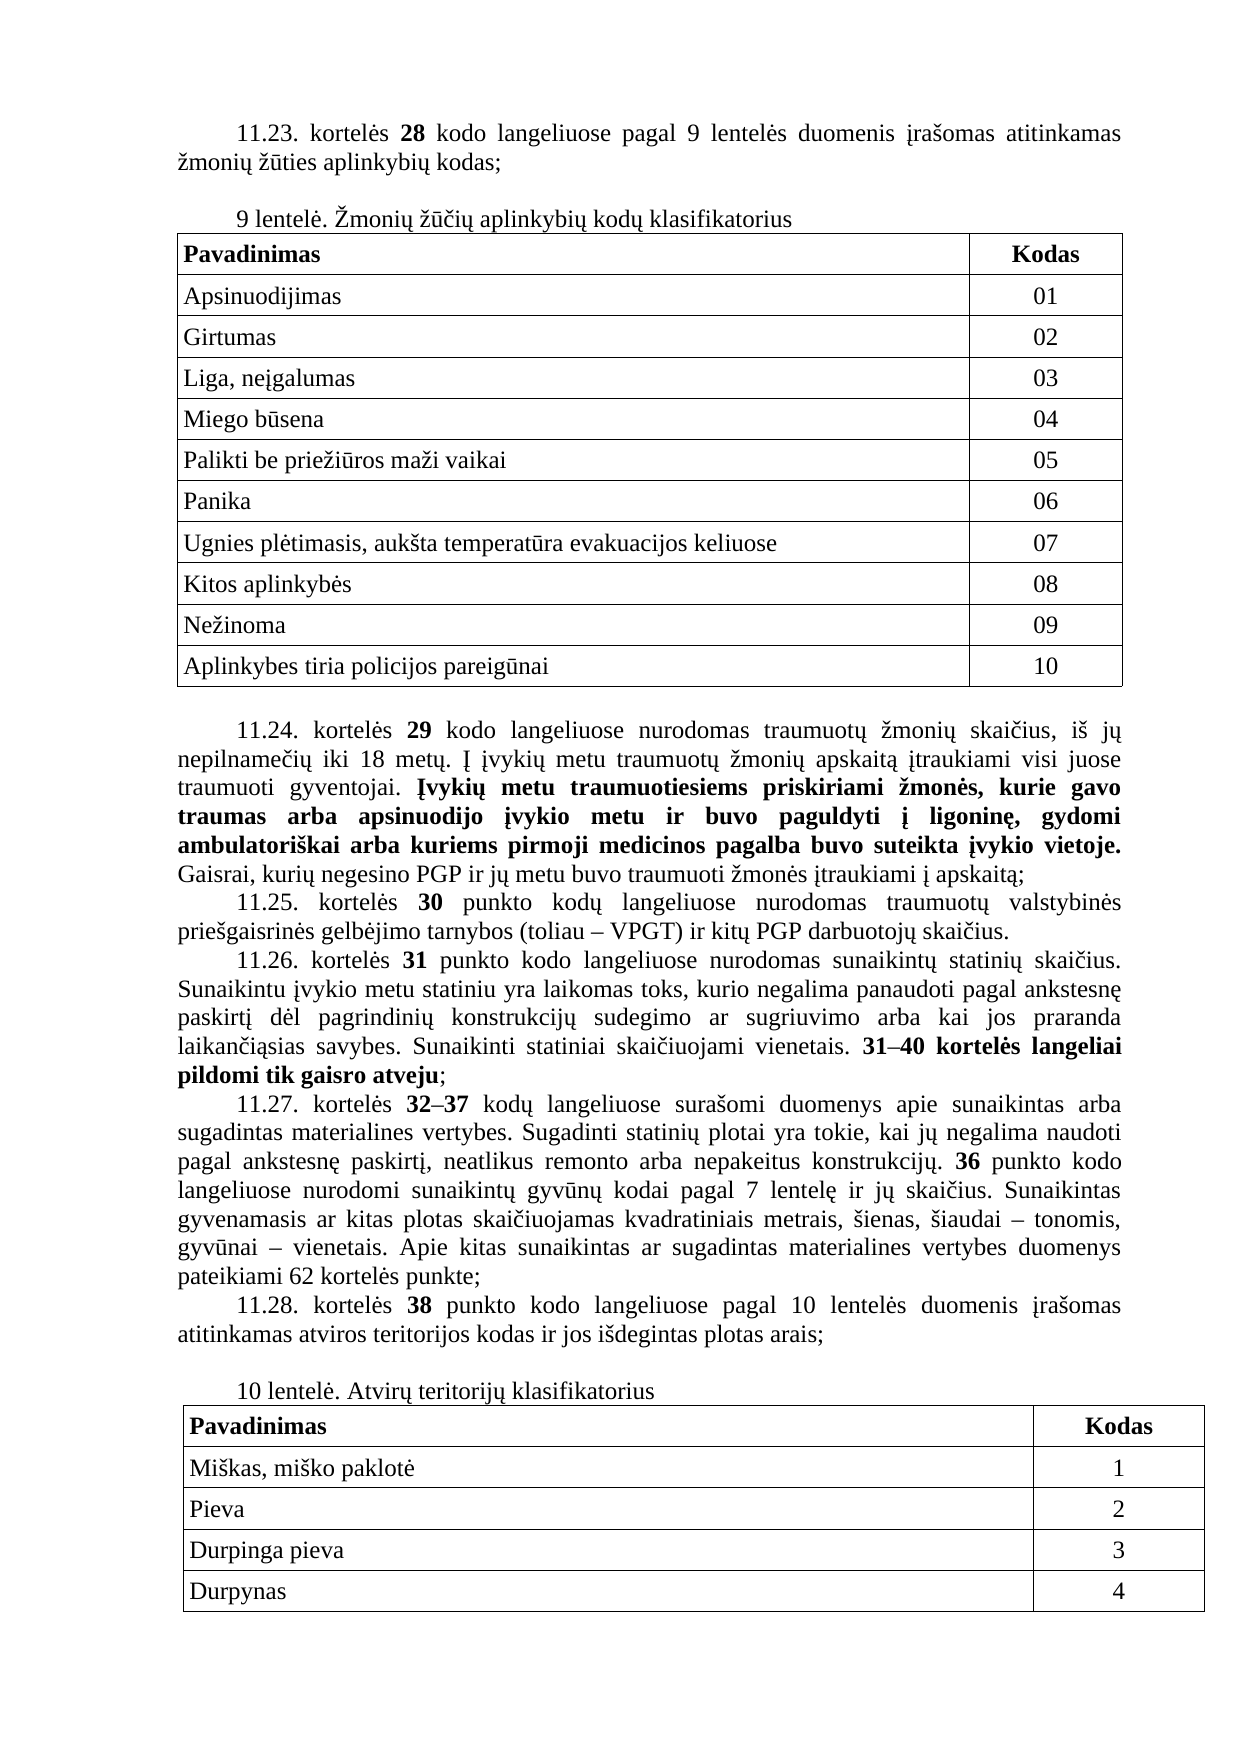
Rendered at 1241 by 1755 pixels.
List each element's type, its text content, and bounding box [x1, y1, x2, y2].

table_cell Kitos aplinkybės [178, 563, 969, 603]
table_cell Apsinuodijimas [178, 275, 969, 315]
table_header Pavadinimas [184, 1406, 1033, 1446]
table_cell 03 [970, 358, 1122, 398]
table_cell Durpinga pieva [184, 1530, 1033, 1569]
table_cell Girtumas [178, 316, 969, 357]
text 9 lentelė. Žmonių žūčių aplinkybių kodų klasifikatorius [177, 204, 1122, 233]
table_cell Panika [178, 481, 969, 521]
table_cell 4 [1034, 1571, 1204, 1611]
text 11.23. kortelės 28 kodo langeliuose pagal 9 lentelės duomenis įrašomas atitinkamas žmonių žūties aplinkybių kodas; [177, 118, 1122, 176]
table_cell 06 [970, 481, 1122, 521]
table_cell Aplinkybes tiria policijos pareigūnai [178, 646, 969, 686]
table_cell 09 [970, 605, 1122, 644]
table_cell 3 [1034, 1530, 1204, 1569]
text 10 lentelė. Atvirų teritorijų klasifikatorius [177, 1376, 1122, 1405]
table_cell 1 [1034, 1447, 1204, 1487]
table_cell Palikti be priežiūros maži vaikai [178, 440, 969, 480]
text 11.27. kortelės 32–37 kodų langeliuose surašomi duomenys apie sunaikintas arba sugadintas materialines vertybes. Sugadinti statinių plotai yra tokie, kai jų negalima naudoti pagal ankstesnę paskirtį, neatlikus remonto arba nepakeitus konstrukcijų. 36 punkto kodo langeliuose nurodomi sunaikintų gyvūnų kodai pagal 7 lentelę ir jų skaičius. Sunaikintas gyvenamasis ar kitas plotas skaičiuojamas kvadratiniais metrais, šienas, šiaudai – tonomis, gyvūnai – vienetais. Apie kitas sunaikintas ar sugadintas materialines vertybes duomenys pateikiami 62 kortelės punkte; [177, 1089, 1122, 1290]
table_cell Ugnies plėtimasis, aukšta temperatūra evakuacijos keliuose [178, 522, 969, 562]
table_cell Liga, neįgalumas [178, 358, 969, 398]
table_cell Durpynas [184, 1571, 1033, 1611]
table_cell 02 [970, 316, 1122, 357]
text 11.25. kortelės 30 punkto kodų langeliuose nurodomas traumuotų valstybinės priešgaisrinės gelbėjimo tarnybos (toliau – VPGT) ir kitų PGP darbuotojų skaičius. [177, 887, 1122, 945]
text 11.24. kortelės 29 kodo langeliuose nurodomas traumuotų žmonių skaičius, iš jų nepilnamečių iki 18 metų. Į įvykių metu traumuotų žmonių apskaitą įtraukiami visi juose traumuoti gyventojai. Įvykių metu traumuotiesiems priskiriami žmonės, kurie gavo traumas arba apsinuodijo įvykio metu ir buvo paguldyti į ligoninę, gydomi ambulatoriškai arba kuriems pirmoji medicinos pagalba buvo suteikta įvykio vietoje. Gaisrai, kurių negesino PGP ir jų metu buvo traumuoti žmonės įtraukiami į apskaitą; [177, 715, 1122, 887]
table_cell 10 [970, 646, 1122, 686]
text 11.26. kortelės 31 punkto kodo langeliuose nurodomas sunaikintų statinių skaičius. Sunaikintu įvykio metu statiniu yra laikomas toks, kurio negalima panaudoti pagal ankstesnę paskirtį dėl pagrindinių konstrukcijų sudegimo ar sugriuvimo arba kai jos praranda laikančiąsias savybes. Sunaikinti statiniai skaičiuojami vienetais. 31–40 kortelės langeliai pildomi tik gaisro atveju; [177, 945, 1122, 1089]
table_header Kodas [970, 234, 1122, 274]
table_cell 04 [970, 399, 1122, 439]
table_cell 01 [970, 275, 1122, 315]
table_cell Miego būsena [178, 399, 969, 439]
table_cell 07 [970, 522, 1122, 562]
text 11.28. kortelės 38 punkto kodo langeliuose pagal 10 lentelės duomenis įrašomas atitinkamas atviros teritorijos kodas ir jos išdegintas plotas arais; [177, 1290, 1122, 1347]
table_header Pavadinimas [178, 234, 969, 274]
table_cell 2 [1034, 1488, 1204, 1528]
table_cell Nežinoma [178, 605, 969, 644]
table_header Kodas [1034, 1406, 1204, 1446]
table_cell 05 [970, 440, 1122, 480]
table_cell Miškas, miško paklotė [184, 1447, 1033, 1487]
table_cell Pieva [184, 1488, 1033, 1528]
table_cell 08 [970, 563, 1122, 603]
